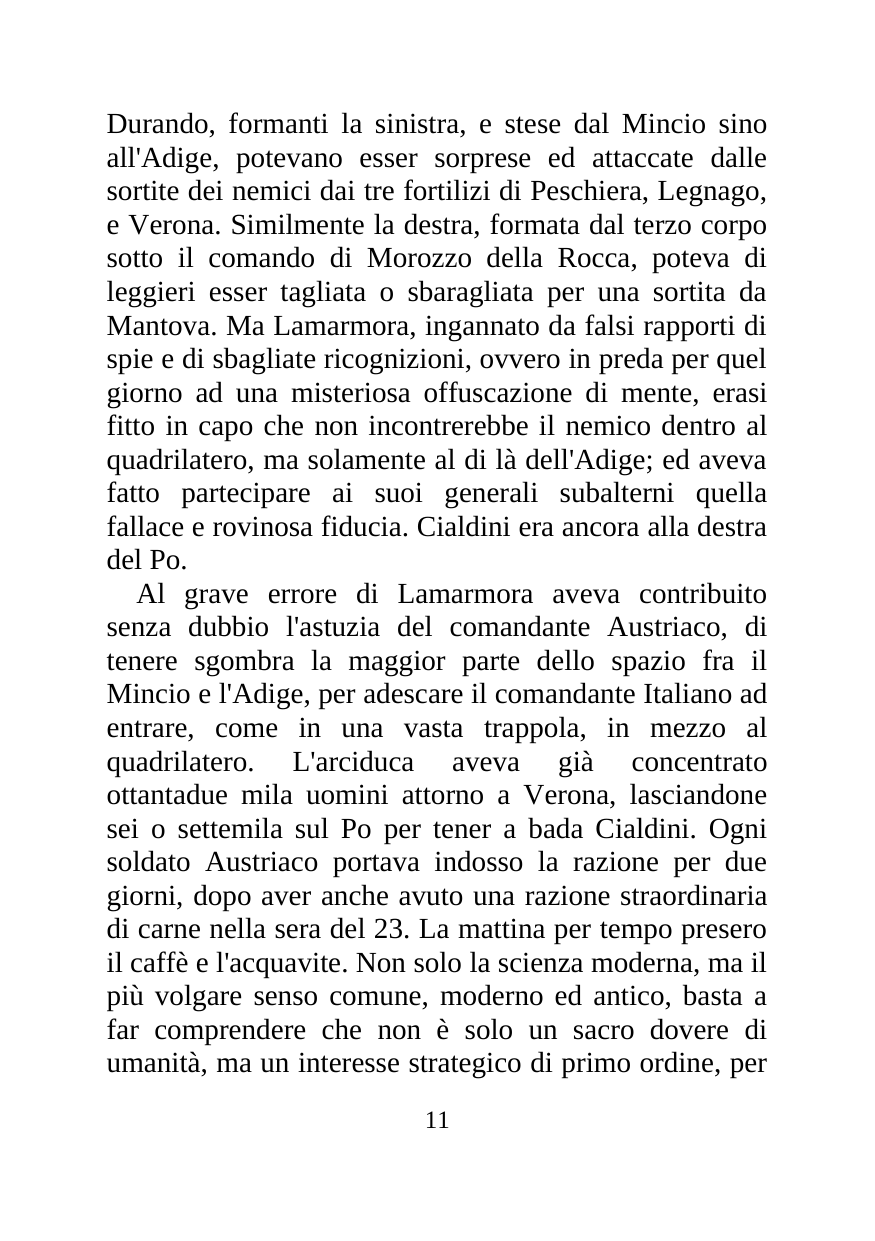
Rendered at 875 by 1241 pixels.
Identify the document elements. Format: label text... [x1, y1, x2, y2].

text Al grave errore di Lamarmora aveva contribuito senza dubbio l'astuzia del comandante Austriaco, di tenere sgombra la maggior parte dello spazio fra il Mincio e l'Adige, per adescare il comandante Italiano ad entrare, come in una vasta trappola, in mezzo al quadrilatero. L'arciduca aveva già concentrato ottantadue mila uomini attorno a Verona, lasciandone sei o settemila sul Po per tener a bada Cialdini. Ogni soldato Austriaco portava indosso la razione per due giorni, dopo aver anche avuto una razione straordinaria di carne nella sera del 23. La mattina per tempo presero il caffè e l'acquavite. Non solo la scienza moderna, ma il più volgare senso comune, moderno ed antico, basta a far comprendere che non è solo un sacro dovere di umanità, ma un interesse strategico di primo ordine, per [106, 576, 768, 1079]
text Durando, formanti la sinistra, e stese dal Mincio sino all'Adige, potevano esser sorprese ed attaccate dalle sortite dei nemici dai tre fortilizi di Peschiera, Legnago, e Verona. Similmente la destra, formata dal terzo corpo sotto il comando di Morozzo della Rocca, poteva di leggieri esser tagliata o sbaragliata per una sortita da Mantova. Ma Lamarmora, ingannato da falsi rapporti di spie e di sbagliate ricognizioni, ovvero in preda per quel giorno ad una misteriosa offuscazione di mente, erasi fitto in capo che non incontrerebbe il nemico dentro al quadrilatero, ma solamente al di là dell'Adige; ed aveva fatto partecipare ai suoi generali subalterni quella fallace e rovinosa fiducia. Cialdini era ancora alla destra del Po. [106, 106, 768, 576]
